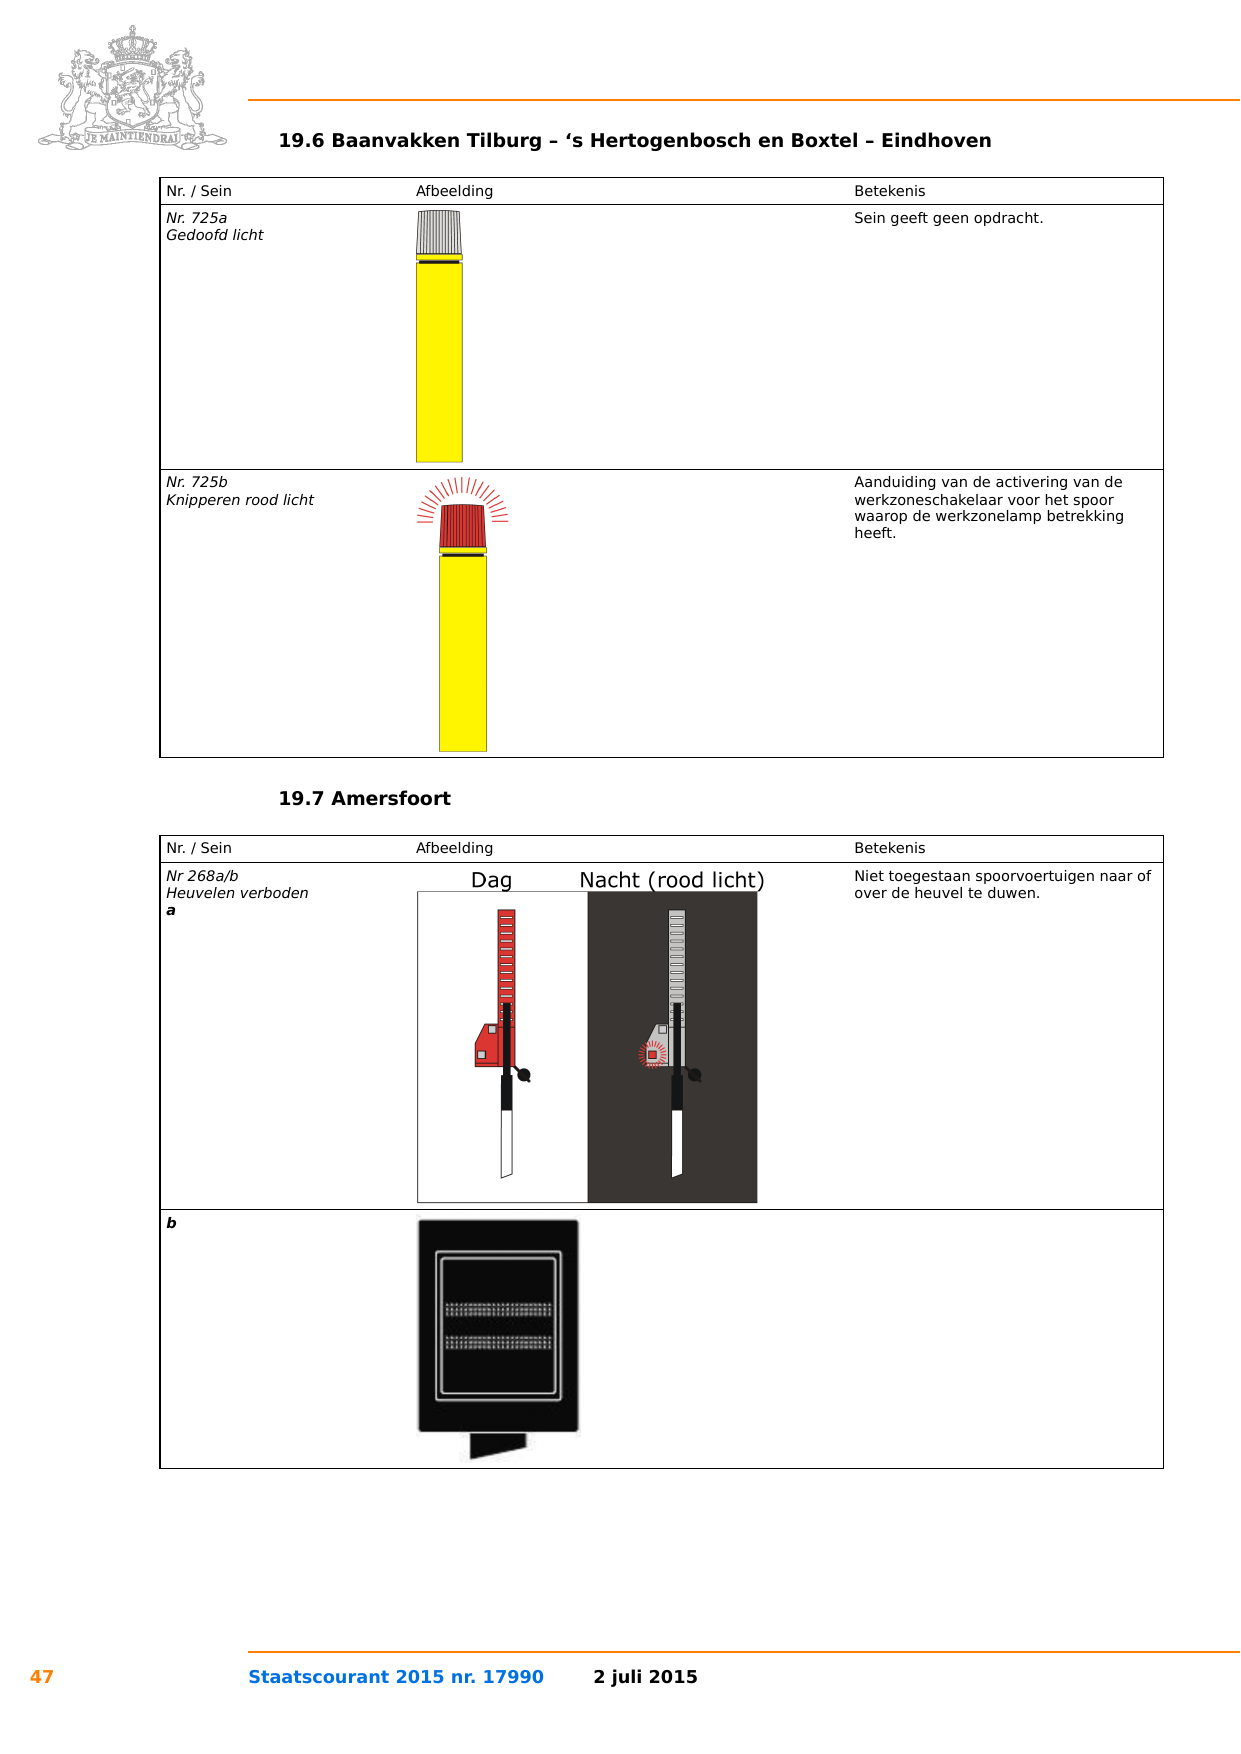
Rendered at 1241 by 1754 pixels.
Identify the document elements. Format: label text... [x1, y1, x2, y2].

table_cell Nr. 725b Knipperen rood licht [161, 470, 410, 757]
table_cell Nr. 725a Gedoofd licht [161, 205, 410, 469]
table_header Nr. / Sein [161, 836, 410, 862]
picture [415, 867, 765, 1205]
table_cell Aanduiding van de activering van de werkzoneschakelaar voor het spoor waarop de werkzonelamp betrekking heeft. [848, 470, 1163, 757]
table_cell Nr 268a/b Heuvelen verboden a [161, 863, 410, 1209]
table_header Nr. / Sein [161, 178, 410, 204]
table_cell [410, 205, 848, 469]
subtitle 19.6 Baanvakken Tilburg – ‘s Hertogenbosch en Boxtel – Eindhoven [278, 130, 1163, 152]
table_cell [410, 1210, 848, 1467]
picture [415, 1214, 582, 1463]
table_header Afbeelding [410, 178, 848, 204]
table_cell [848, 1210, 1163, 1467]
picture [38, 25, 227, 150]
subtitle 19.7 Amersfoort [278, 788, 1163, 810]
table_header Betekenis [848, 178, 1163, 204]
table_cell Sein geeft geen opdracht. [848, 205, 1163, 469]
picture [415, 474, 511, 752]
table_cell Niet toegestaan spoorvoertuigen naar of over de heuvel te duwen. [848, 863, 1163, 1209]
table_cell [410, 863, 848, 1209]
table_header Afbeelding [410, 836, 848, 862]
table_cell b [161, 1210, 410, 1467]
table_header Betekenis [848, 836, 1163, 862]
picture [415, 210, 463, 464]
table_cell [410, 470, 848, 757]
